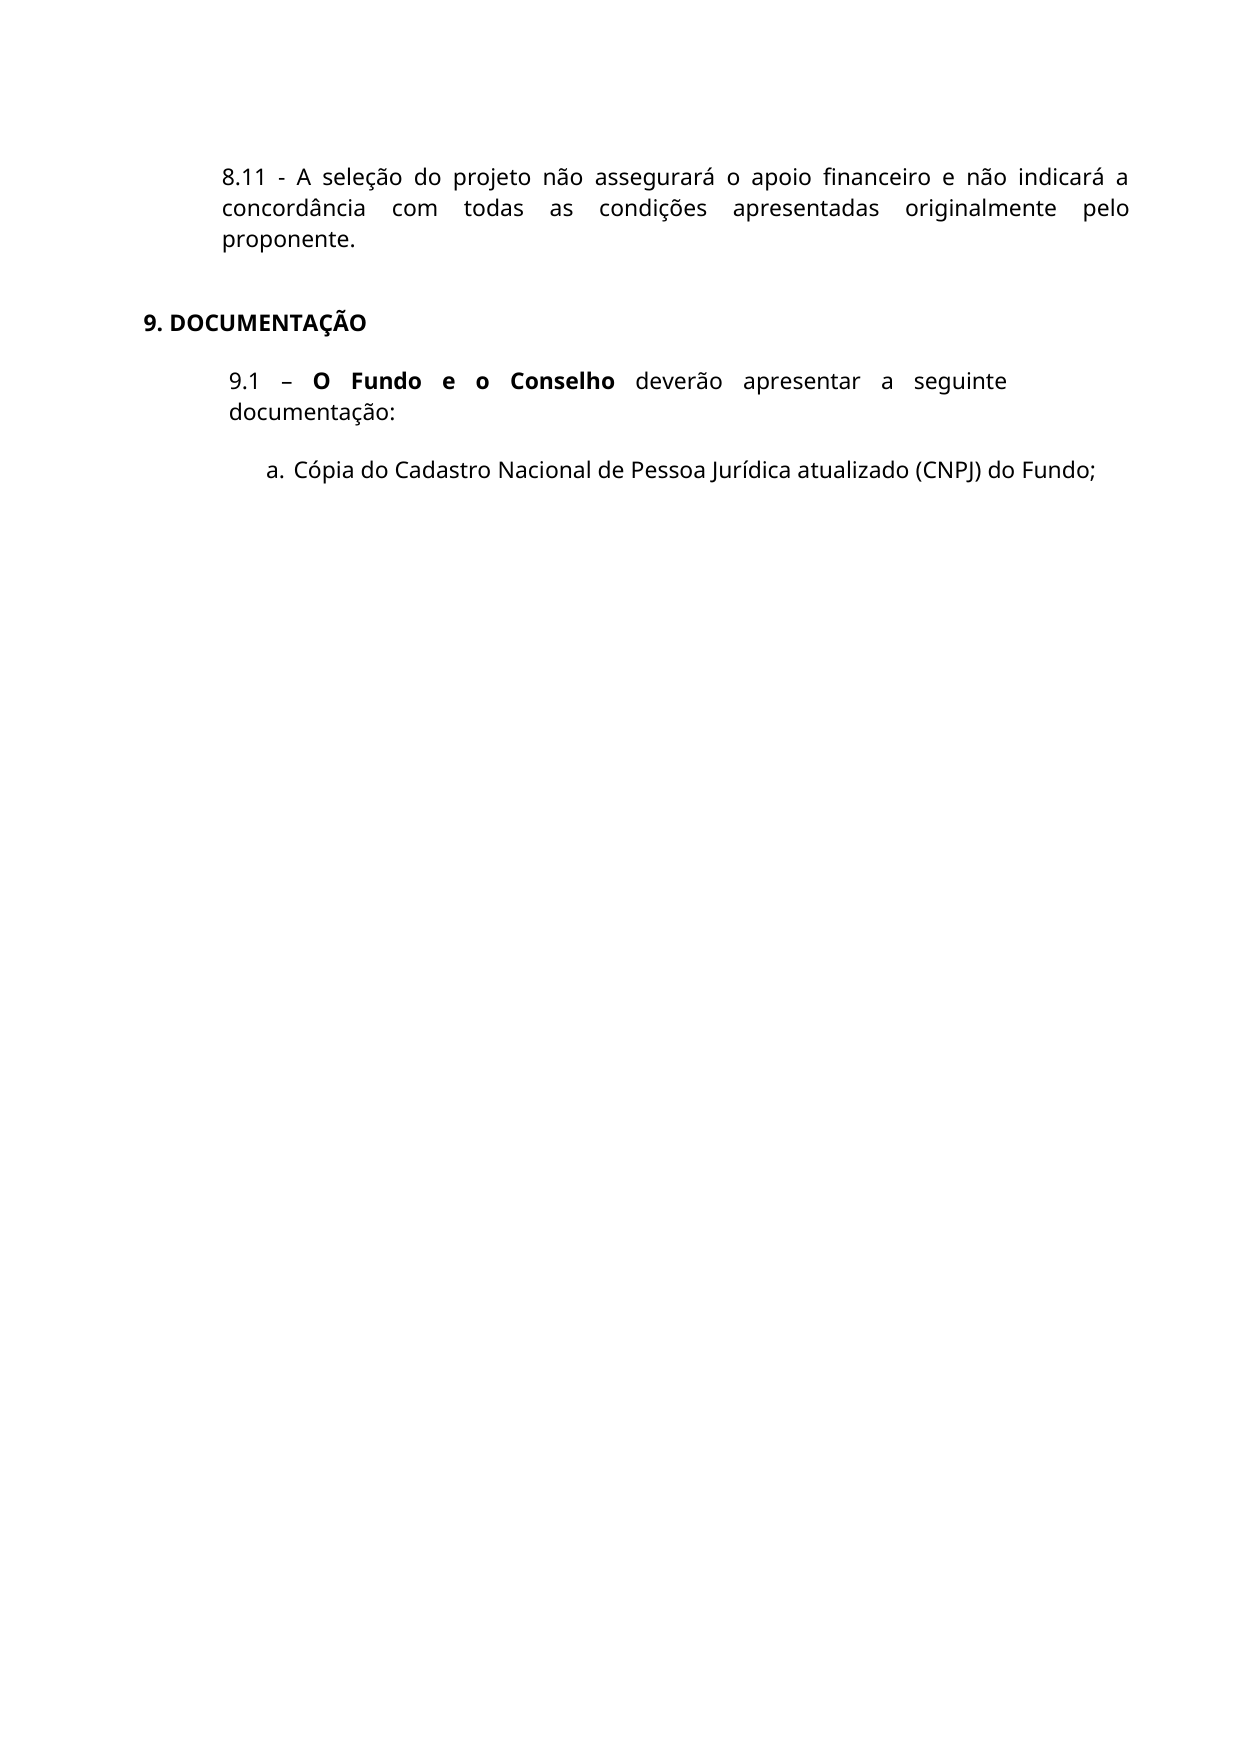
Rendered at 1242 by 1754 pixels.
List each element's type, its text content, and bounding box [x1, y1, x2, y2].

text 9.1 – O Fundo e o Conselho deverão apresentar a seguinte documentação: [228, 365, 1007, 427]
text a. Cópia do Cadastro Nacional de Pessoa Jurídica atualizado (CNPJ) do Fundo; [266, 454, 1137, 485]
text 8.11 - A seleção do projeto não assegurará o apoio financeiro e não indicará a concordância com todas as condições apresentadas originalmente pelo proponente. [222, 160, 1129, 254]
text 9. DOCUMENTAÇÃO [143, 307, 1137, 338]
